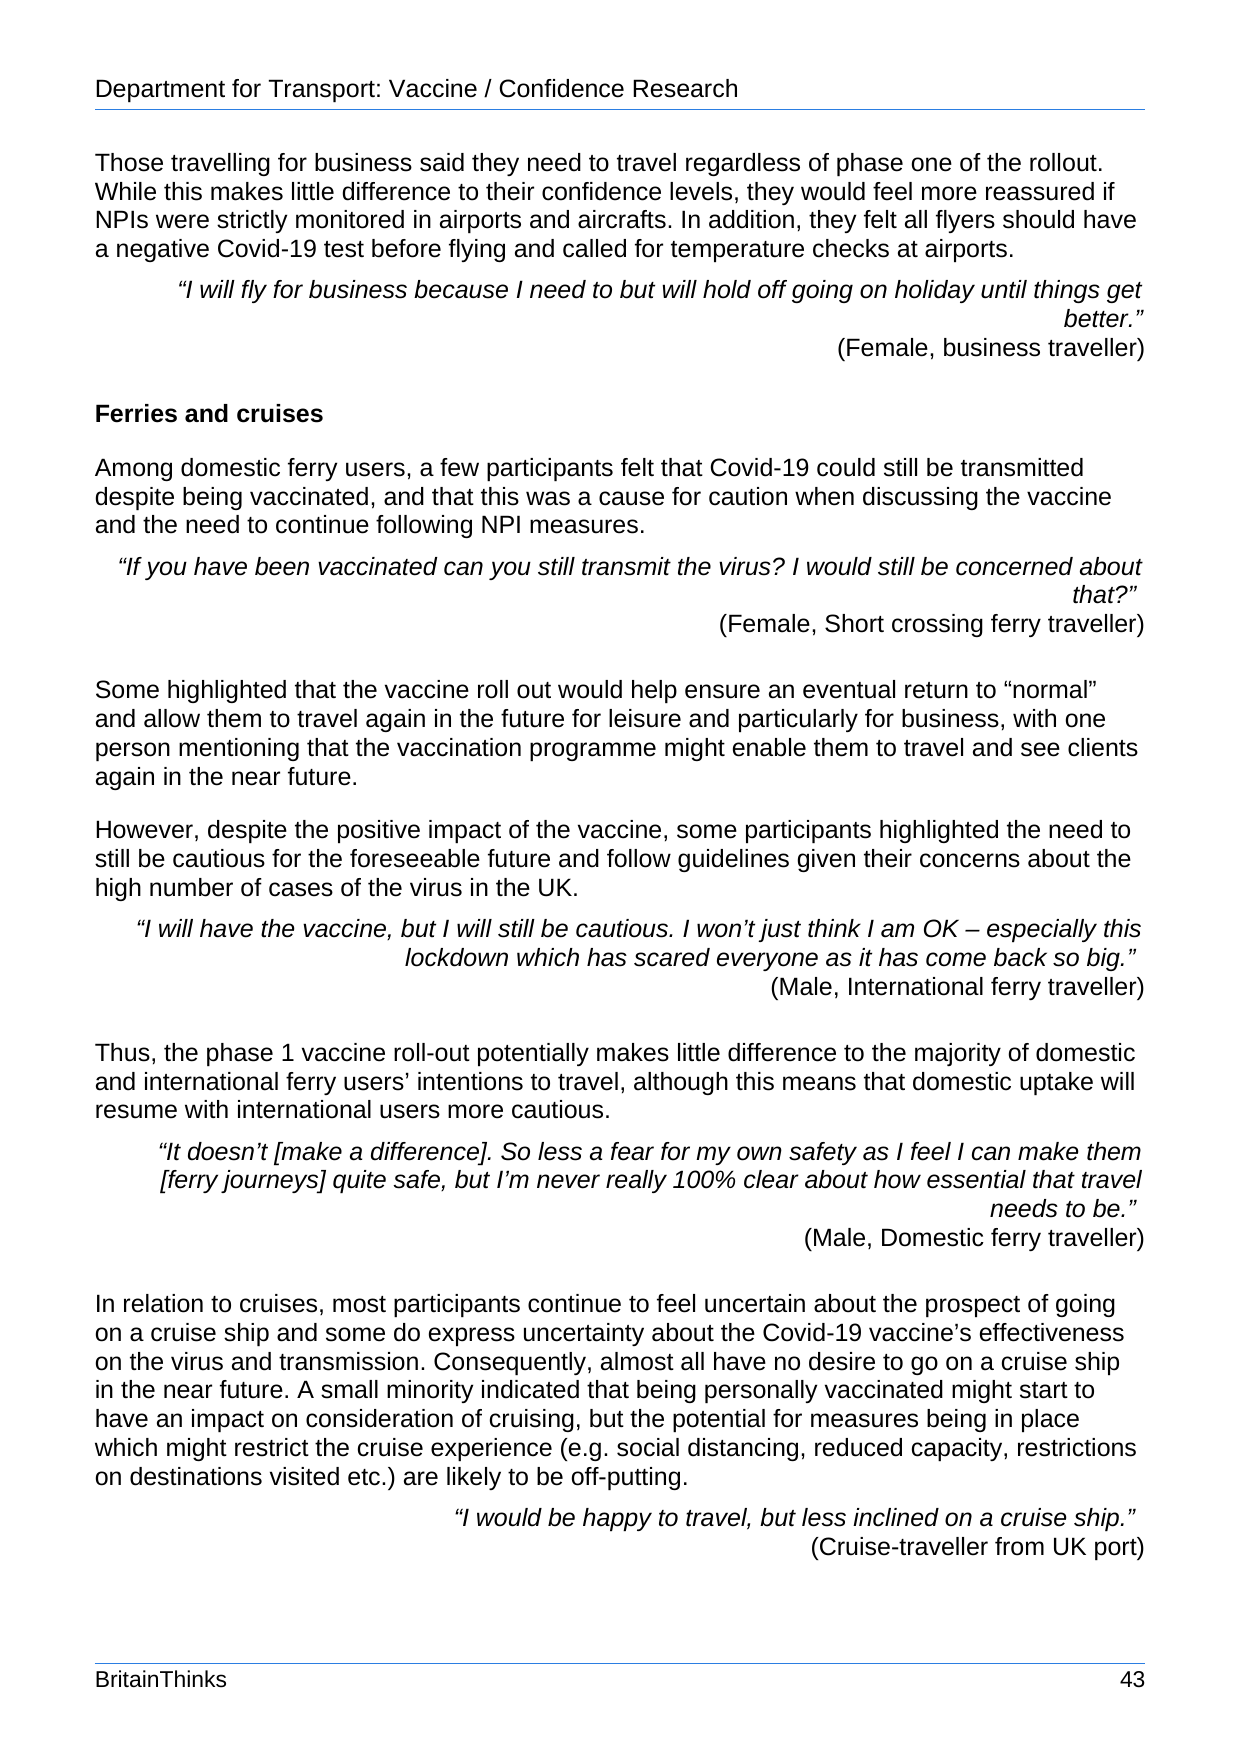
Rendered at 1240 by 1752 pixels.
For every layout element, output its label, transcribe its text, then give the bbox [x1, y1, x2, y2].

text “It doesn’t [make a difference]. So less a fear for my own safety as I feel I can make them [ferry journeys] quite safe, but I’m never really 100% clear about how essential that travel needs to be.” [94, 1136, 1145, 1223]
text (Male, Domestic ferry traveller) [94, 1223, 1145, 1251]
text “I would be happy to travel, but less inclined on a cruise ship.” [94, 1503, 1145, 1531]
text (Female, Short crossing ferry traveller) [94, 609, 1145, 638]
text However, despite the positive impact of the vaccine, some participants highlighted the need to still be cautious for the foreseeable future and follow guidelines given their concerns about the high number of cases of the virus in the UK. [94, 815, 1145, 901]
text “I will fly for business because I need to but will hold off going on holiday until things get better.” [94, 275, 1145, 333]
text (Cruise-traveller from UK port) [94, 1531, 1145, 1560]
text Those travelling for business said they need to travel regardless of phase one of the rollout. While this makes little difference to their confidence levels, they would feel more reassured if NPIs were strictly monitored in airports and aircrafts. In addition, they felt all flyers should have a negative Covid-19 test before flying and called for temperature checks at airports. [94, 148, 1145, 263]
text “I will have the vaccine, but I will still be cautious. I won’t just think I am OK – especially this lockdown which has scared everyone as it has come back so big.” [94, 914, 1145, 971]
text (Male, International ferry traveller) [94, 971, 1145, 1000]
text “If you have been vaccinated can you still transmit the virus? I would still be concerned about that?” [94, 551, 1145, 609]
text In relation to cruises, most participants continue to feel uncertain about the prospect of going on a cruise ship and some do express uncertainty about the Covid-19 vaccine’s effectiveness on the virus and transmission. Consequently, almost all have no desire to go on a cruise ship in the near future. A small minority indicated that being personally vaccinated might start to have an impact on consideration of cruising, but the potential for measures being in place which might restrict the cruise experience (e.g. social distancing, reduced capacity, restrictions on destinations visited etc.) are likely to be off-putting. [94, 1289, 1145, 1490]
text Thus, the phase 1 vaccine roll-out potentially makes little difference to the majority of domestic and international ferry users’ intentions to travel, although this means that domestic uptake will resume with international users more cautious. [94, 1038, 1145, 1124]
text Some highlighted that the vaccine roll out would help ensure an eventual return to “normal” and allow them to travel again in the future for leisure and particularly for business, with one person mentioning that the vaccination programme might enable them to travel and see clients again in the near future. [94, 675, 1145, 790]
text Among domestic ferry users, a few participants felt that Covid-19 could still be transmitted despite being vaccinated, and that this was a cause for caution when discussing the vaccine and the need to continue following NPI measures. [94, 453, 1145, 539]
text Ferries and cruises [94, 399, 1145, 428]
text (Female, business traveller) [94, 333, 1145, 361]
